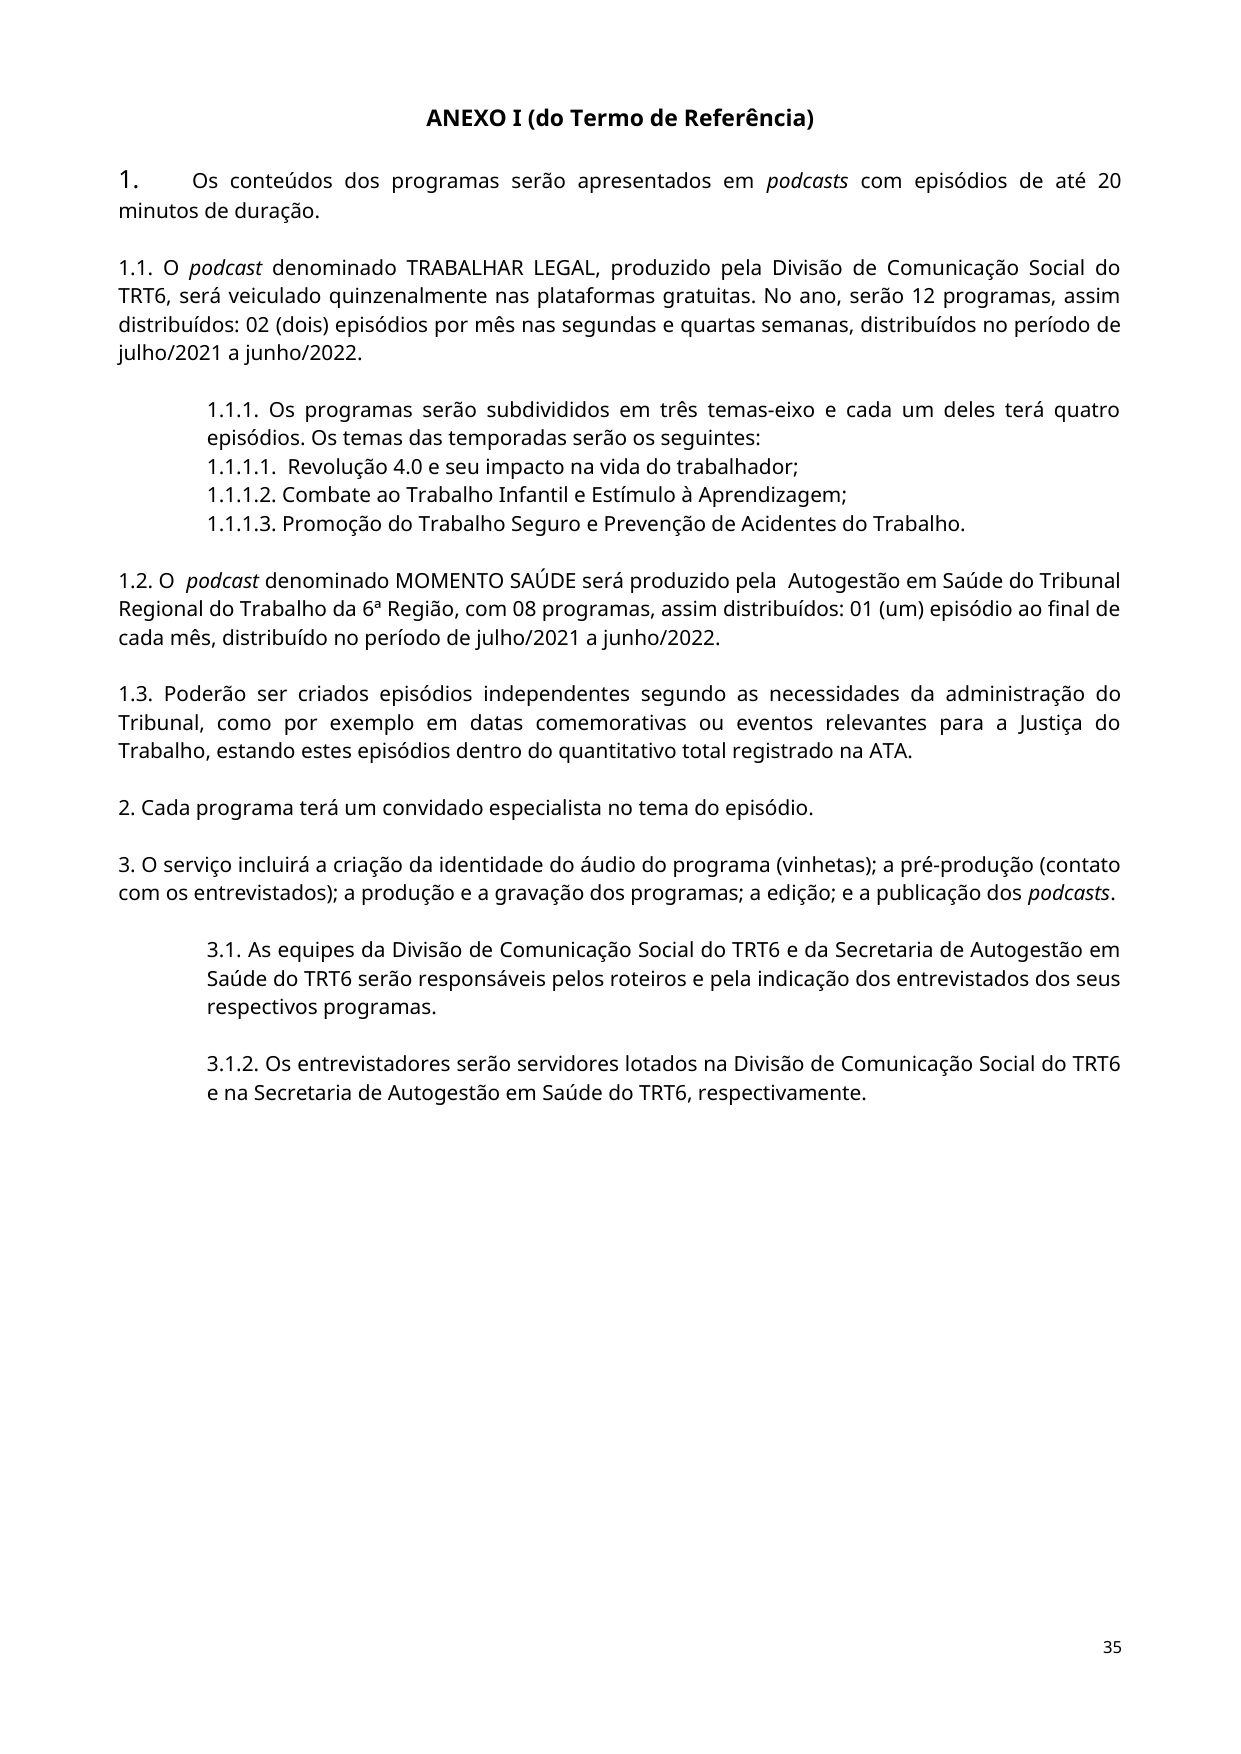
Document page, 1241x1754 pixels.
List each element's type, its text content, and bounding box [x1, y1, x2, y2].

text 2. Cada programa terá um convidado especialista no tema do episódio. [118, 793, 1122, 822]
text 1.1.1.3. Promoção do Trabalho Seguro e Prevenção de Acidentes do Trabalho. [207, 509, 1122, 537]
text 3.1. As equipes da Divisão de Comunicação Social do TRT6 e da Secretaria de Autogestão em Saúde do TRT6 serão responsáveis pelos roteiros e pela indicação dos entrevistados dos seus respectivos programas. [207, 935, 1122, 1021]
text 1.1.1.1. Revolução 4.0 e seu impacto na vida do trabalhador; [207, 452, 1122, 480]
text 1.2. O podcast denominado MOMENTO SAÚDE será produzido pela Autogestão em Saúde do Tribunal Regional do Trabalho da 6ª Região, com 08 programas, assim distribuídos: 01 (um) episódio ao final de cada mês, distribuído no período de julho/2021 a junho/2022. [118, 566, 1122, 651]
text 3.1.2. Os entrevistadores serão servidores lotados na Divisão de Comunicação Social do TRT6 e na Secretaria de Autogestão em Saúde do TRT6, respectivamente. [207, 1049, 1122, 1106]
text 1.1. O podcast denominado TRABALHAR LEGAL, produzido pela Divisão de Comunicação Social do TRT6, será veiculado quinzenalmente nas plataformas gratuitas. No ano, serão 12 programas, assim distribuídos: 02 (dois) episódios por mês nas segundas e quartas semanas, distribuídos no período de julho/2021 a junho/2022. [118, 253, 1122, 367]
text 1.1.1.2. Combate ao Trabalho Infantil e Estímulo à Aprendizagem; [207, 480, 1122, 509]
text 1.3. Poderão ser criados episódios independentes segundo as necessidades da administração do Tribunal, como por exemplo em datas comemorativas ou eventos relevantes para a Justiça do Trabalho, estando estes episódios dentro do quantitativo total registrado na ATA. [118, 679, 1122, 765]
text 1.1.1. Os programas serão subdivididos em três temas-eixo e cada um deles terá quatro episódios. Os temas das temporadas serão os seguintes: [207, 395, 1122, 452]
text ANEXO I (do Termo de Referência) [118, 102, 1122, 133]
text 3. O serviço incluirá a criação da identidade do áudio do programa (vinhetas); a pré-produção (contato com os entrevistados); a produção e a gravação dos programas; a edição; e a publicação dos podcasts. [118, 850, 1122, 907]
list Os conteúdos dos programas serão apresentados em podcasts com episódios de até 20 minutos de duração. [118, 162, 1122, 224]
